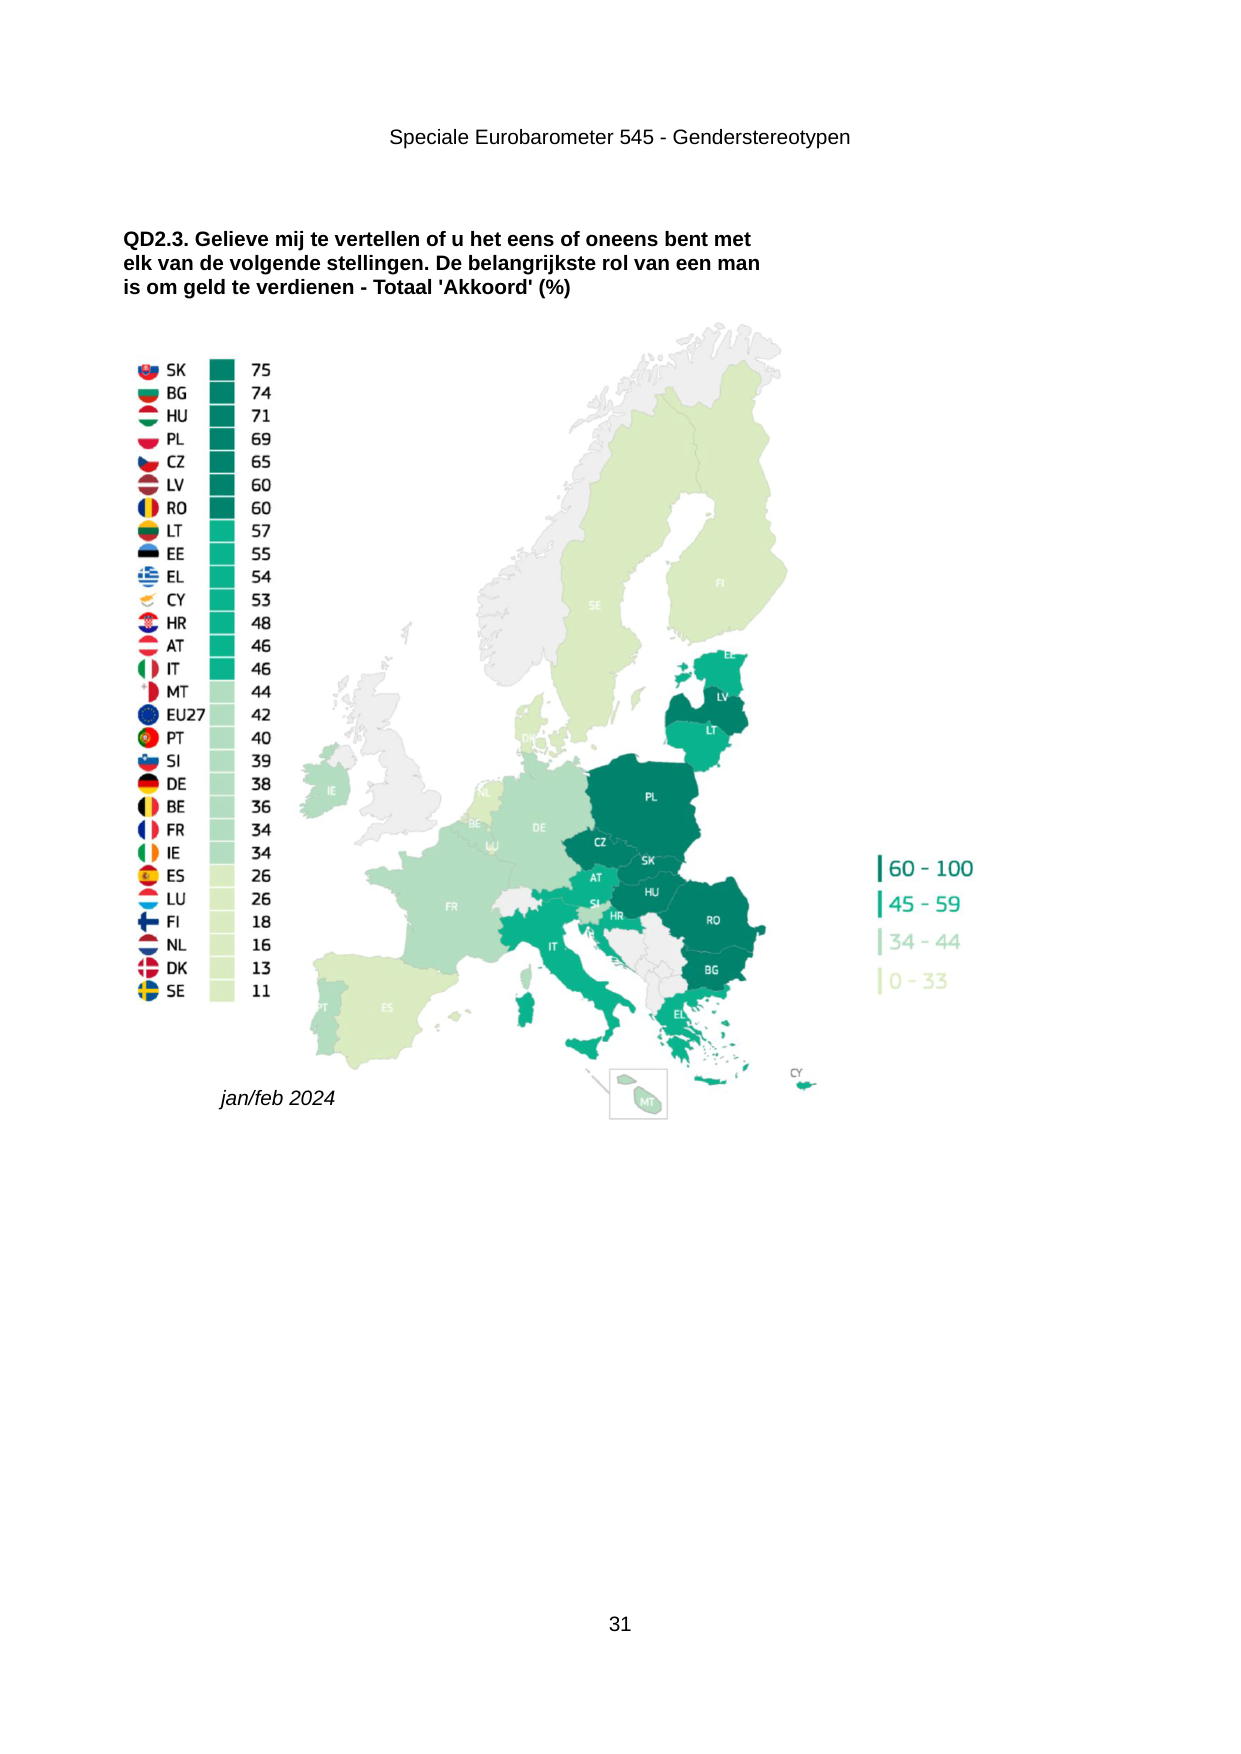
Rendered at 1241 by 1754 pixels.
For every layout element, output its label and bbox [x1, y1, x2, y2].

picture [126, 310, 977, 1125]
